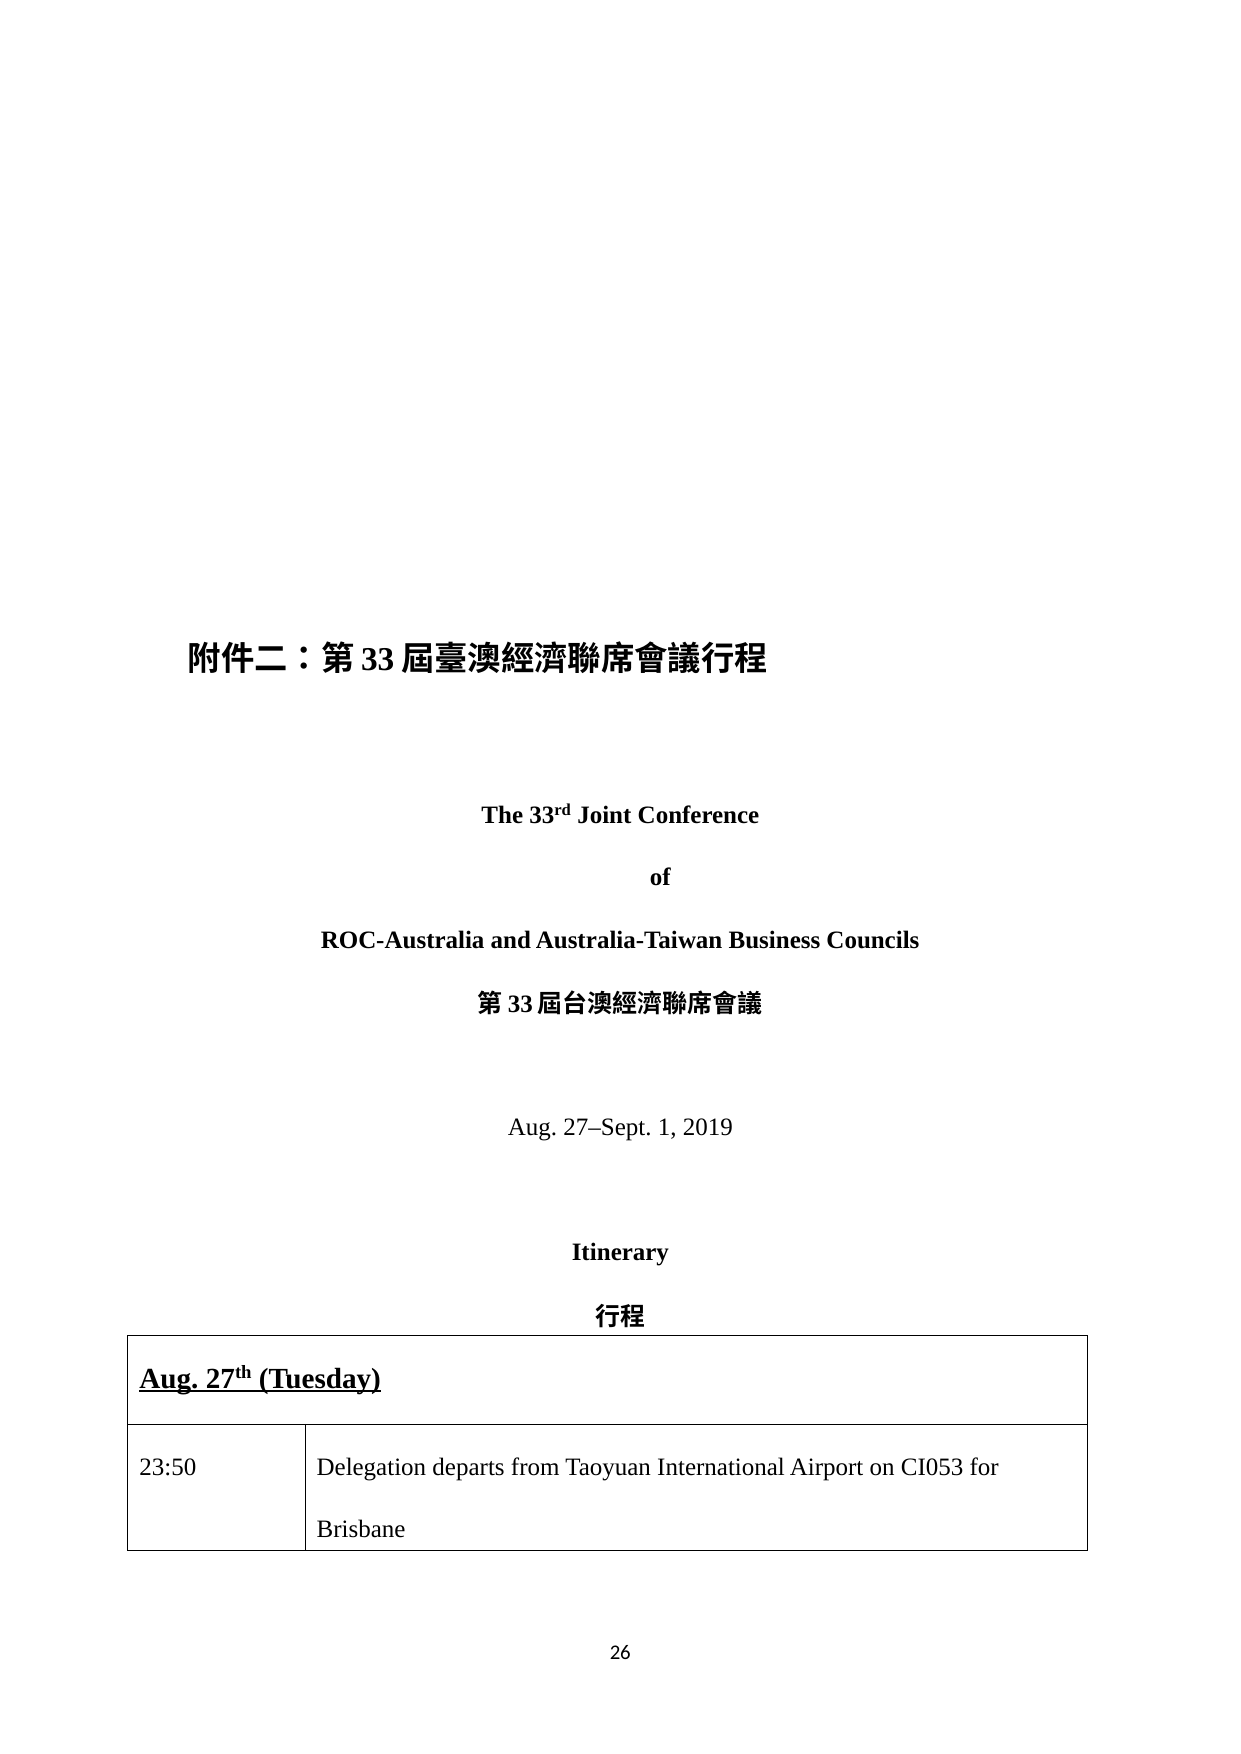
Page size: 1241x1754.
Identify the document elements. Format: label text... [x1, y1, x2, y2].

table_cell Delegation departs from Taoyuan International Airport on CI053 for Brisbane [306, 1425, 1087, 1550]
text The 33rd Joint Conference [187, 773, 1053, 835]
text 第33屆台澳經濟聯席會議 [187, 960, 1053, 1023]
text Aug. 27–Sept. 1, 2019 [187, 1085, 1053, 1148]
text of [187, 835, 1053, 898]
table_header Aug. 27th (Tuesday) [128, 1336, 1087, 1424]
table_cell 23:50 [128, 1425, 305, 1550]
text ROC-Australia and Australia-Taiwan Business Councils [187, 898, 1053, 960]
text Itinerary [187, 1210, 1053, 1273]
subtitle 附件二：第33屆臺澳經濟聯席會議行程 [187, 614, 1053, 676]
text 行程 [187, 1273, 1053, 1335]
